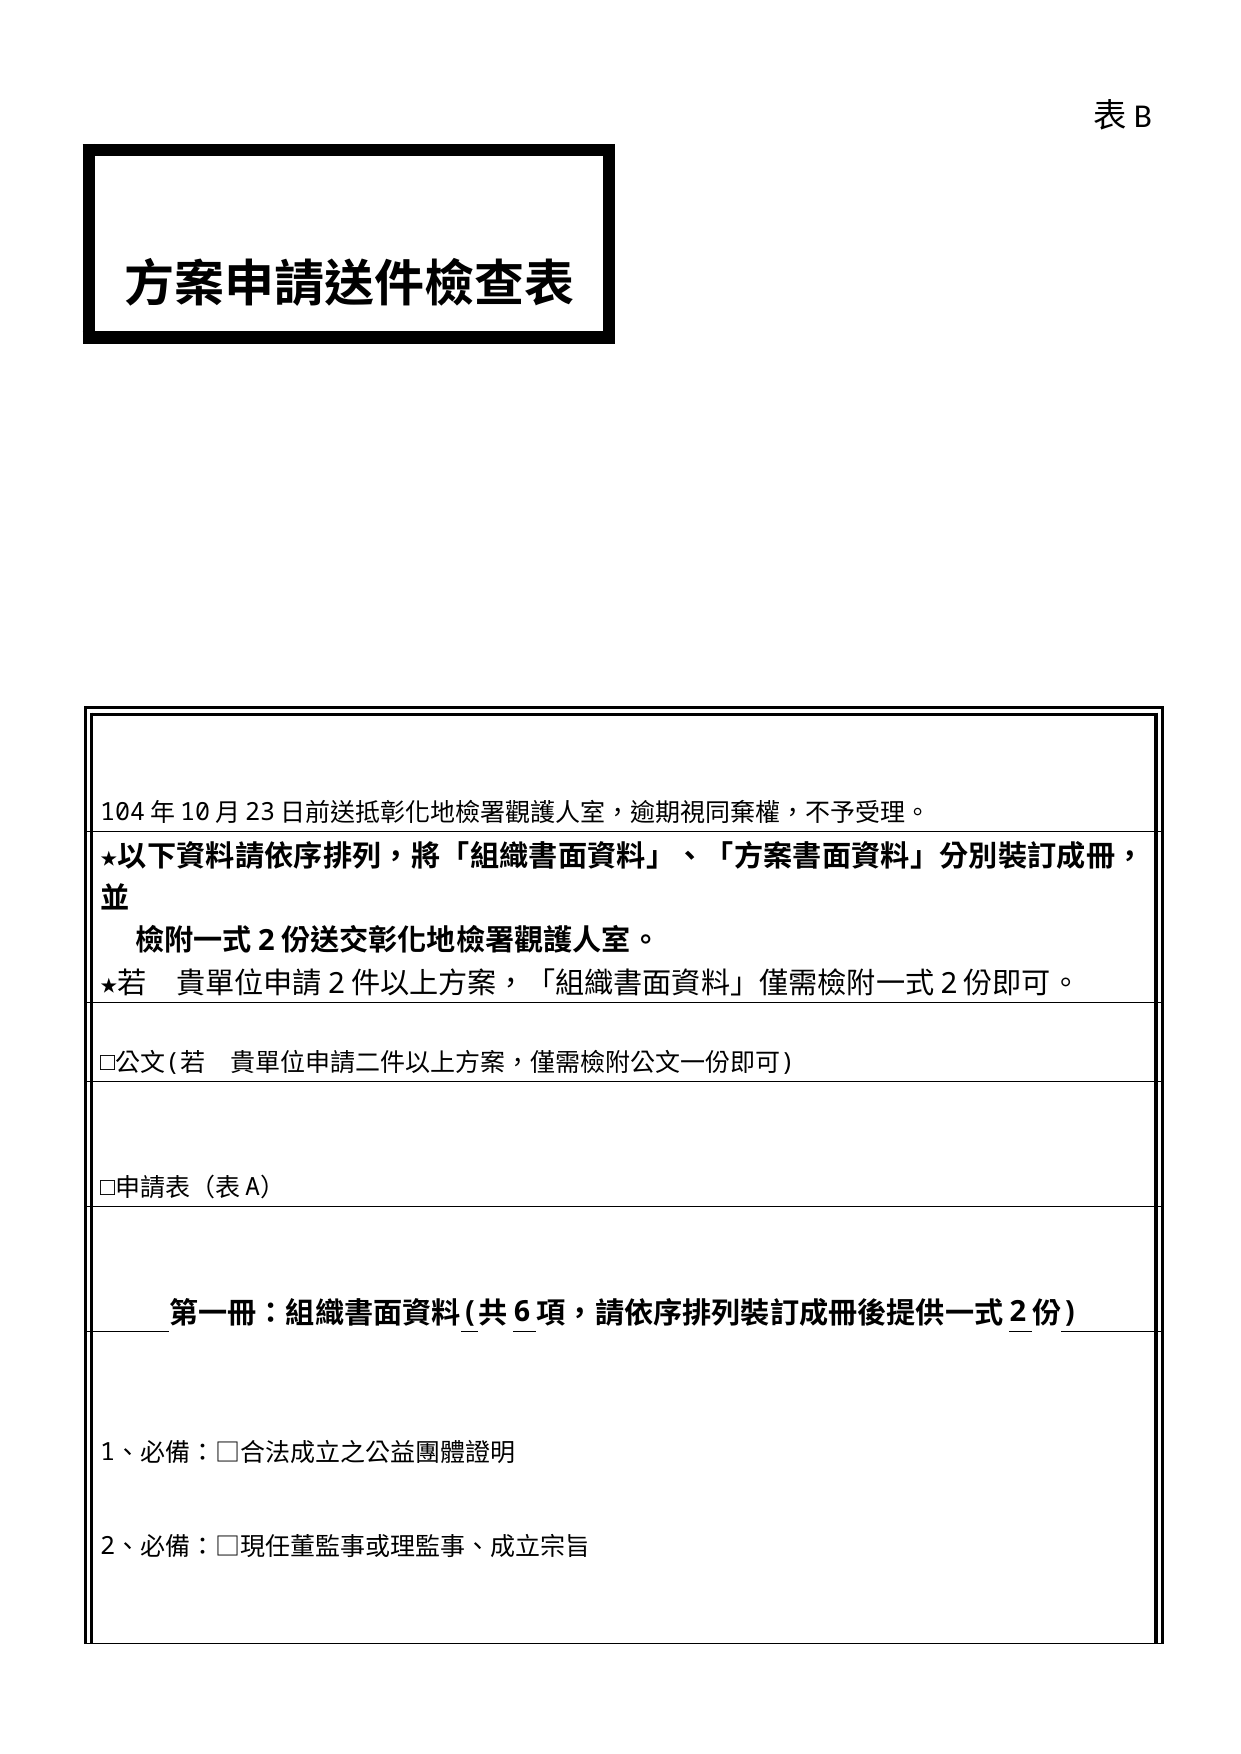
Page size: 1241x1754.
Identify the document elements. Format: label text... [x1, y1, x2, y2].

table_cell ★以下資料請依序排列，將「組織書面資料」、「方案書面資料」分別裝訂成冊，並 檢附一式2份送交彰化地檢署觀護人室。 ★若 貴單位申請2件以上方案，「組織書面資料」僅需檢附一式2份即可。 [93, 832, 1154, 1002]
table_cell □申請表（表A） [93, 1082, 1154, 1206]
table_cell □公文(若 貴單位申請二件以上方案，僅需檢附公文一份即可) [93, 1003, 1154, 1081]
table_header 104年10月23日前送抵彰化地檢署觀護人室，逾期視同棄權，不予受理。 [89, 709, 1159, 831]
table_cell 1、必備：□合法成立之公益團體證明 2、必備：□現任董監事或理監事、成立宗旨 [93, 1332, 1154, 1643]
table_header 方案申請送件檢查表 [95, 156, 603, 331]
table_cell 第一冊：組織書面資料(共6項，請依序排列裝訂成冊後提供一式2份) [93, 1207, 1154, 1331]
